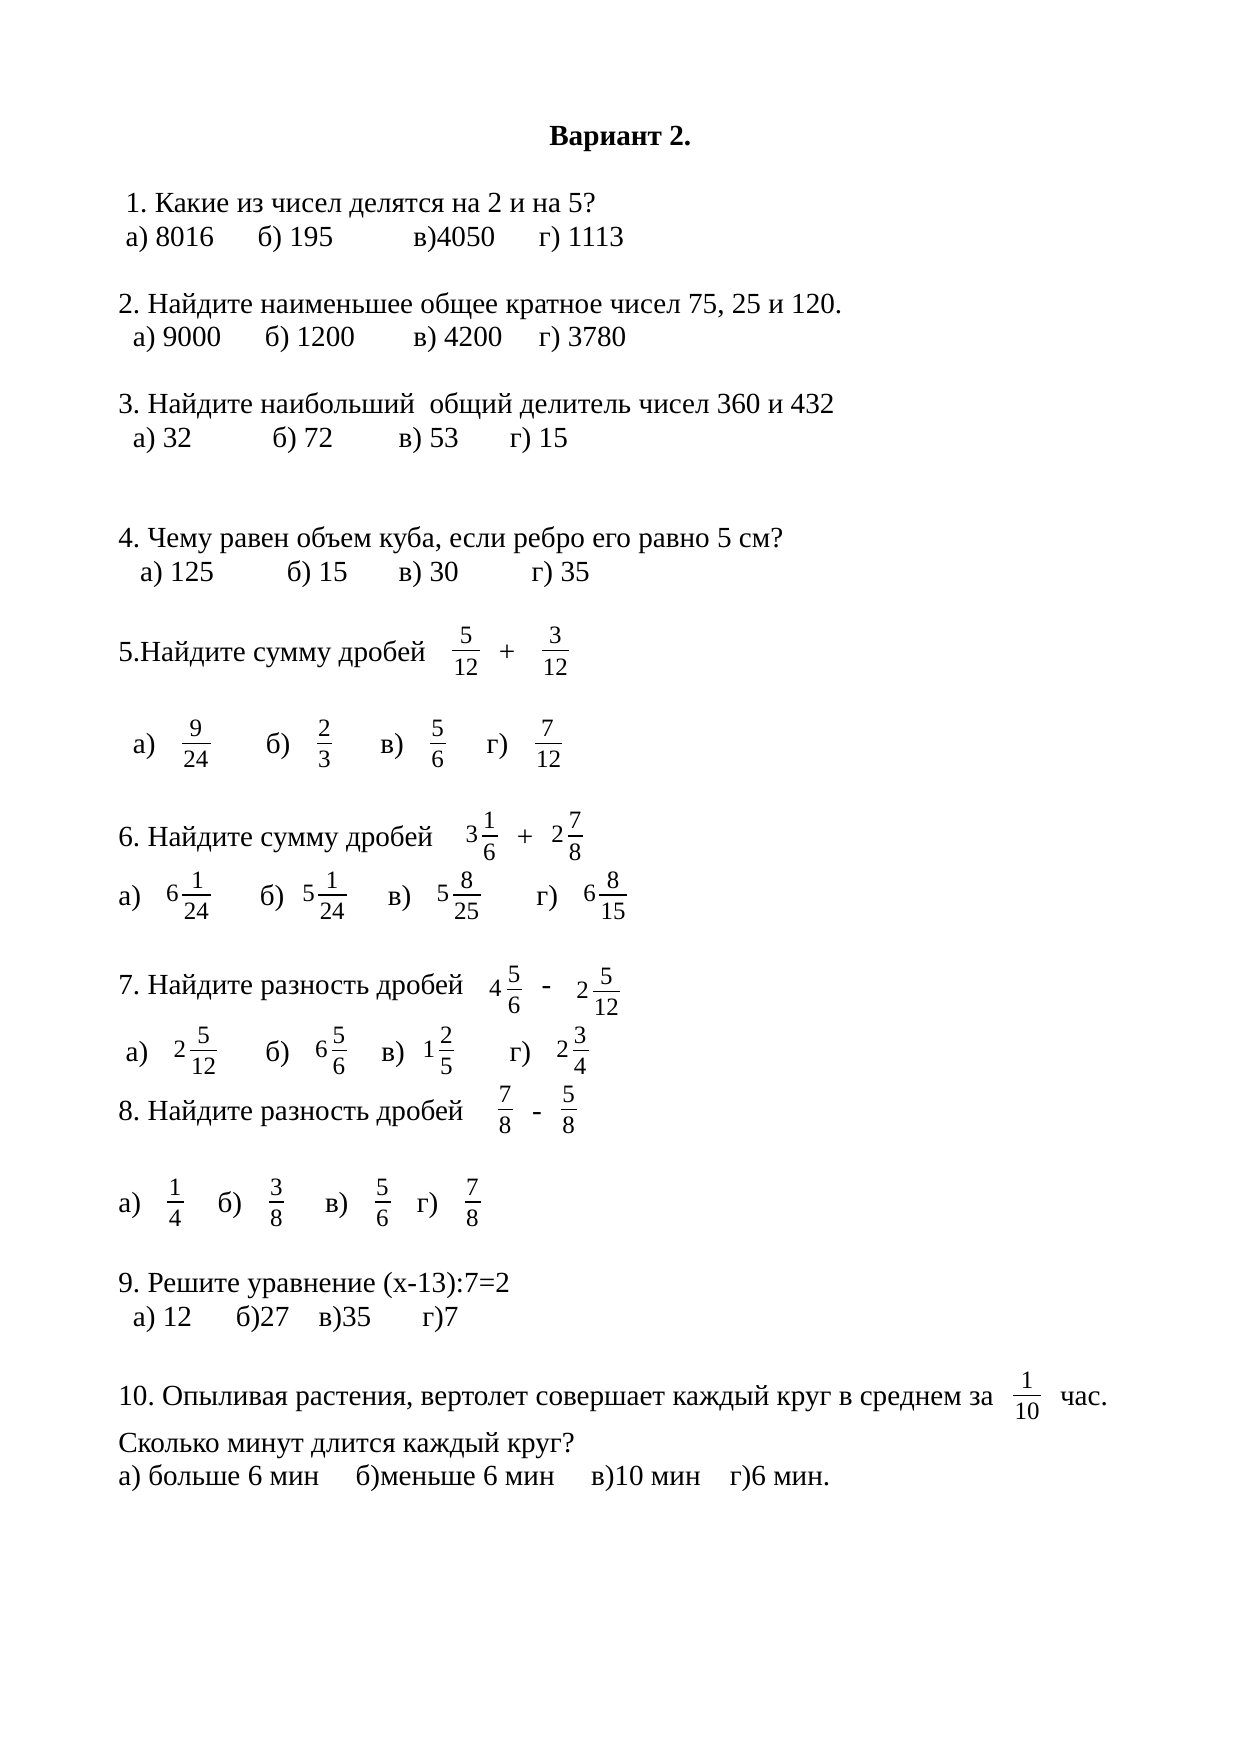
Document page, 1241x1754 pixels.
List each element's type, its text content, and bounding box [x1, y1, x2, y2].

text а) 32 б) 72 в) 53 г) 15 [118, 420, 1122, 453]
text Вариант 2. [118, 118, 1122, 152]
text а) 125 б) 15 в) 30 г) 35 [118, 554, 1122, 588]
text а) 8016 б) 195 в)4050 г) 1113 [118, 219, 1122, 252]
text а) больше 6 мин б)меньше 6 мин в)10 мин г)6 мин. [118, 1458, 1122, 1492]
text а) б) в) г) [118, 1173, 1122, 1232]
text а) 12 б)27 в)35 г)7 [118, 1299, 1122, 1332]
text 4. Чему равен объем куба, если ребро его равно 5 см? [118, 521, 1122, 554]
text 5.Найдите сумму дробей + [118, 621, 1122, 680]
text а) б) в) г) [118, 714, 1122, 773]
text 2. Найдите наименьшее общее кратное чисел 75, 25 и 120. [118, 286, 1122, 319]
text а) 9000 б) 1200 в) 4200 г) 3780 [118, 319, 1122, 353]
text 10. Опыливая растения, вертолет совершает каждый круг в среднем зачас. Сколько минут длится каждый круг? [118, 1366, 1122, 1458]
text 1. Какие из чисел делятся на 2 и на 5? [118, 185, 1122, 219]
text 6. Найдите сумму дробей + [118, 806, 1122, 866]
text 8. Найдите разность дробей - [118, 1080, 1122, 1139]
text 9. Решите уравнение (х-13):7=2 [118, 1265, 1122, 1299]
text а) б) в) г) [118, 866, 1122, 924]
text 3. Найдите наибольший общий делитель чисел 360 и 432 [118, 386, 1122, 420]
text 7. Найдите разность дробей - [118, 958, 1122, 1021]
text а) б) в) г) [118, 1021, 1122, 1080]
